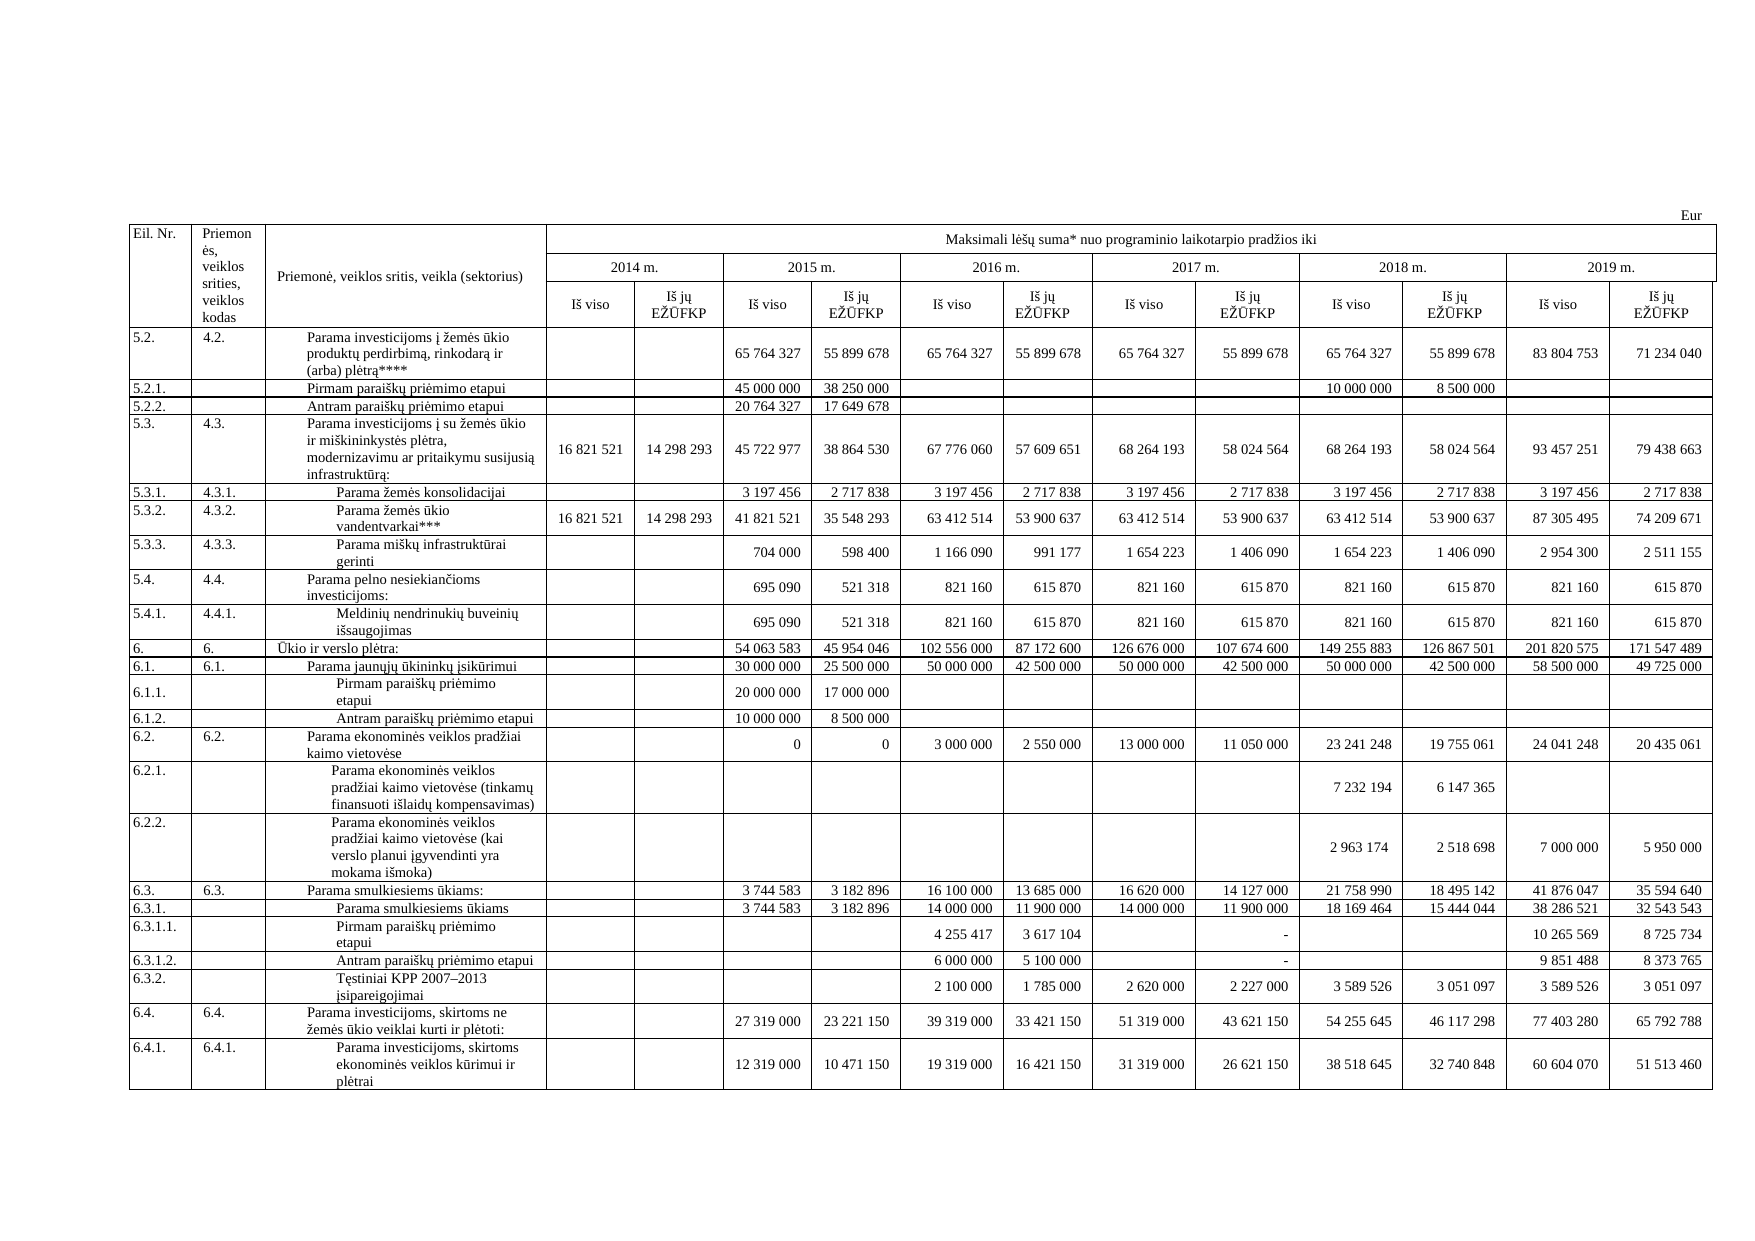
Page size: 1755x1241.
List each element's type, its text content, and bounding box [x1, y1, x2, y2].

table_cell 79 438 663 [1610, 415, 1712, 482]
table_cell 58 024 564 [1196, 415, 1299, 482]
table_cell Iš viso [901, 282, 1003, 327]
table_cell Eil. Nr. [130, 225, 191, 327]
table_cell 2016 m. [901, 254, 1092, 281]
table_cell 5.3.3. [130, 536, 191, 569]
table_cell 16 620 000 [1093, 882, 1195, 898]
table_cell [1093, 398, 1195, 414]
table_cell [635, 536, 723, 569]
table_cell Iš viso [1300, 282, 1402, 327]
table_cell [1093, 675, 1195, 709]
table_header Eur [1610, 207, 1713, 223]
table_cell 38 864 530 [812, 415, 900, 482]
table_cell 35 548 293 [812, 501, 900, 535]
table_cell [1403, 675, 1506, 709]
table_cell Parama smulkiesiems ūkiams: [266, 882, 546, 898]
table_cell [1300, 952, 1402, 969]
table_cell Antram paraiškų priėmimo etapui [266, 952, 546, 969]
table_cell [547, 762, 634, 812]
table_cell 77 403 280 [1507, 1004, 1609, 1038]
table_cell 65 764 327 [724, 328, 811, 379]
table_cell 2019 m. [1507, 254, 1716, 281]
table_header [900, 207, 1003, 223]
table_cell 50 000 000 [1093, 658, 1195, 674]
table_cell - [1196, 917, 1299, 951]
table_cell [635, 675, 723, 709]
table_cell 16 421 150 [1004, 1039, 1092, 1089]
table_cell 4 255 417 [901, 917, 1003, 951]
table_cell 58 500 000 [1507, 658, 1609, 674]
table_cell [547, 917, 634, 951]
table_cell [547, 658, 634, 674]
table_cell 16 100 000 [901, 882, 1003, 898]
table_cell [812, 814, 900, 881]
table_cell 0 [724, 728, 811, 761]
table_cell Parama žemės konsolidacijai [266, 484, 546, 500]
table_cell 14 127 000 [1196, 882, 1299, 898]
table_cell 6. [192, 640, 265, 656]
table_cell [547, 536, 634, 569]
table_header [129, 207, 192, 223]
table_cell 7 232 194 [1300, 762, 1402, 812]
table_cell [547, 570, 634, 604]
table_cell [635, 970, 723, 1003]
table_cell 8 725 734 [1610, 917, 1712, 951]
table_cell [1004, 762, 1092, 812]
table_cell 5.4. [130, 570, 191, 604]
table_cell 17 000 000 [812, 675, 900, 709]
table_cell 65 764 327 [1300, 328, 1402, 379]
table_cell [635, 658, 723, 674]
table_cell [1610, 398, 1712, 414]
table_cell [1196, 675, 1299, 709]
table_cell 2 518 698 [1403, 814, 1506, 881]
table_cell Tęstiniai KPP 2007–2013 įsipareigojimai [266, 970, 546, 1003]
table_cell 10 265 569 [1507, 917, 1609, 951]
table_cell 45 000 000 [724, 380, 811, 396]
table_cell 19 319 000 [901, 1039, 1003, 1089]
table_cell 51 319 000 [1093, 1004, 1195, 1038]
table_cell 65 792 788 [1610, 1004, 1712, 1038]
table_cell 6.4. [130, 1004, 191, 1038]
table_cell [547, 605, 634, 638]
table_cell 615 870 [1196, 605, 1299, 638]
table_cell 45 954 046 [812, 640, 900, 656]
table_cell 3 197 456 [1507, 484, 1609, 500]
table_cell 65 764 327 [901, 328, 1003, 379]
table_cell Iš jų EŽŪFKP [812, 282, 900, 327]
table_cell [724, 952, 811, 969]
table_cell 23 241 248 [1300, 728, 1402, 761]
table_cell 32 740 848 [1403, 1039, 1506, 1089]
table_cell 2 227 000 [1196, 970, 1299, 1003]
table_cell 4.2. [192, 328, 265, 379]
table_cell [635, 640, 723, 656]
table_cell [1507, 762, 1609, 812]
table_cell [192, 710, 265, 727]
table_cell [635, 728, 723, 761]
table_cell [724, 814, 811, 881]
table_cell 41 876 047 [1507, 882, 1609, 898]
table_cell 6 000 000 [901, 952, 1003, 969]
table_cell 521 318 [812, 570, 900, 604]
table_cell [901, 380, 1003, 396]
table_cell 6.4. [192, 1004, 265, 1038]
table_cell 821 160 [901, 605, 1003, 638]
table_cell [1093, 710, 1195, 727]
table_cell [724, 970, 811, 1003]
table_cell [1300, 398, 1402, 414]
table_cell Antram paraiškų priėmimo etapui [266, 710, 546, 727]
table_cell [547, 814, 634, 881]
table_cell [1403, 710, 1506, 727]
table_cell 53 900 637 [1403, 501, 1506, 535]
table_cell 55 899 678 [1403, 328, 1506, 379]
table_cell 6.1. [192, 658, 265, 674]
table_cell 68 264 193 [1300, 415, 1402, 482]
table_cell 2 620 000 [1093, 970, 1195, 1003]
table_header [1092, 207, 1196, 223]
table_cell 50 000 000 [1300, 658, 1402, 674]
table_cell 33 421 150 [1004, 1004, 1092, 1038]
table_cell Meldinių nendrinukių buveinių išsaugojimas [266, 605, 546, 638]
table_cell [192, 970, 265, 1003]
table_cell 71 234 040 [1610, 328, 1712, 379]
table_cell [901, 710, 1003, 727]
table_cell 6.4.1. [192, 1039, 265, 1089]
table_cell [547, 1039, 634, 1089]
table_cell [192, 398, 265, 414]
table_cell Pirmam paraiškų priėmimo etapui [266, 675, 546, 709]
table_cell [635, 1039, 723, 1089]
table_cell 5.3.2. [130, 501, 191, 535]
table_cell [192, 675, 265, 709]
table_header [192, 207, 266, 223]
table_cell 51 513 460 [1610, 1039, 1712, 1089]
table_cell 1 654 223 [1300, 536, 1402, 569]
table_cell 63 412 514 [901, 501, 1003, 535]
table_cell 2 963 174 [1300, 814, 1402, 881]
table_cell 6.3. [130, 882, 191, 898]
table_cell 6.3.1.2. [130, 952, 191, 969]
table_cell Parama investicijoms, skirtoms ekonominės veiklos kūrimui ir plėtrai [266, 1039, 546, 1089]
table_cell 6.1.1. [130, 675, 191, 709]
table_cell 4.3.2. [192, 501, 265, 535]
table_cell [547, 484, 634, 500]
table_cell 3 182 896 [812, 900, 900, 916]
table_cell 68 264 193 [1093, 415, 1195, 482]
table_cell 16 821 521 [547, 415, 634, 482]
table_cell [1196, 398, 1299, 414]
table_cell 991 177 [1004, 536, 1092, 569]
table_cell [635, 882, 723, 898]
table_cell [1196, 762, 1299, 812]
table_cell 11 050 000 [1196, 728, 1299, 761]
table_cell [1093, 917, 1195, 951]
table_cell 60 604 070 [1507, 1039, 1609, 1089]
table_cell 821 160 [1300, 605, 1402, 638]
table_cell 25 500 000 [812, 658, 900, 674]
table_cell Iš viso [724, 282, 811, 327]
table_cell 8 500 000 [1403, 380, 1506, 396]
table_cell 1 654 223 [1093, 536, 1195, 569]
table_cell 2 954 300 [1507, 536, 1609, 569]
table_cell 11 900 000 [1196, 900, 1299, 916]
table_cell [1610, 380, 1712, 396]
table_cell 3 744 583 [724, 900, 811, 916]
table_cell 3 197 456 [901, 484, 1003, 500]
table_cell 24 041 248 [1507, 728, 1609, 761]
table_cell 615 870 [1610, 570, 1712, 604]
table_cell 5.2.1. [130, 380, 191, 396]
table_cell [901, 762, 1003, 812]
table_cell 3 197 456 [1300, 484, 1402, 500]
table_cell 14 000 000 [901, 900, 1003, 916]
table_cell 21 758 990 [1300, 882, 1402, 898]
table_cell 4.3.1. [192, 484, 265, 500]
table_cell 13 000 000 [1093, 728, 1195, 761]
table_cell 5.2.2. [130, 398, 191, 414]
table_cell 35 594 640 [1610, 882, 1712, 898]
table_cell [547, 710, 634, 727]
table_cell 0 [812, 728, 900, 761]
table_cell 6.1.2. [130, 710, 191, 727]
table_cell [635, 570, 723, 604]
table_cell 598 400 [812, 536, 900, 569]
table_cell 38 286 521 [1507, 900, 1609, 916]
table_cell 7 000 000 [1507, 814, 1609, 881]
table_cell [1403, 952, 1506, 969]
table_cell [547, 328, 634, 379]
table_cell [1300, 675, 1402, 709]
table_cell 12 319 000 [724, 1039, 811, 1089]
table_cell 2 717 838 [1610, 484, 1712, 500]
table_cell 18 169 464 [1300, 900, 1402, 916]
table_cell Parama jaunųjų ūkininkų įsikūrimui [266, 658, 546, 674]
table_cell [635, 710, 723, 727]
table_cell 2 717 838 [812, 484, 900, 500]
table_cell 63 412 514 [1300, 501, 1402, 535]
table_cell 50 000 000 [901, 658, 1003, 674]
table_cell 6. [130, 640, 191, 656]
table_cell 42 500 000 [1004, 658, 1092, 674]
table_cell Iš viso [1507, 282, 1609, 327]
table_cell [1196, 814, 1299, 881]
table_cell 2018 m. [1300, 254, 1506, 281]
table_cell [547, 900, 634, 916]
table_cell 20 435 061 [1610, 728, 1712, 761]
table_cell 53 900 637 [1196, 501, 1299, 535]
table_cell 615 870 [1403, 570, 1506, 604]
table_cell 53 900 637 [1004, 501, 1092, 535]
table_cell 3 197 456 [724, 484, 811, 500]
table_cell 149 255 883 [1300, 640, 1402, 656]
table_cell 54 063 583 [724, 640, 811, 656]
table_cell 41 821 521 [724, 501, 811, 535]
table_cell [547, 882, 634, 898]
table_cell [635, 328, 723, 379]
table_cell 74 209 671 [1610, 501, 1712, 535]
table_cell 6 147 365 [1403, 762, 1506, 812]
table_cell [1093, 952, 1195, 969]
table_cell 2 717 838 [1196, 484, 1299, 500]
table_cell 27 319 000 [724, 1004, 811, 1038]
table_cell 43 621 150 [1196, 1004, 1299, 1038]
table_cell Pirmam paraiškų priėmimo etapui [266, 917, 546, 951]
table_cell 615 870 [1610, 605, 1712, 638]
table_cell [635, 380, 723, 396]
table_cell 55 899 678 [812, 328, 900, 379]
table_cell 615 870 [1196, 570, 1299, 604]
table_cell [1093, 814, 1195, 881]
table_cell 93 457 251 [1507, 415, 1609, 482]
table_header [1403, 207, 1506, 223]
table_cell Priemonės, veiklos srities, veiklos kodas [192, 225, 265, 327]
table_cell 1 406 090 [1403, 536, 1506, 569]
table_cell 6.3. [192, 882, 265, 898]
table_cell Parama ekonominės veiklos pradžiai kaimo vietovėse (tinkamų finansuoti išlaidų kompensavimas) [266, 762, 546, 812]
table_header [1506, 207, 1609, 223]
table_cell 6.2. [192, 728, 265, 761]
table_cell 4.4.1. [192, 605, 265, 638]
table_cell 695 090 [724, 605, 811, 638]
table_cell - [1196, 952, 1299, 969]
table_cell [1093, 380, 1195, 396]
table_cell 6.2.2. [130, 814, 191, 881]
table_cell [901, 398, 1003, 414]
table_cell 32 543 543 [1610, 900, 1712, 916]
table_cell [1403, 917, 1506, 951]
table_cell [812, 762, 900, 812]
table_cell 821 160 [901, 570, 1003, 604]
table_cell 3 744 583 [724, 882, 811, 898]
table_cell [1004, 710, 1092, 727]
table_cell [1004, 398, 1092, 414]
table_cell Parama žemės ūkio vandentvarkai*** [266, 501, 546, 535]
table_cell Ūkio ir verslo plėtra: [266, 640, 546, 656]
table_cell 87 172 600 [1004, 640, 1092, 656]
table_cell 18 495 142 [1403, 882, 1506, 898]
table_cell Parama ekonominės veiklos pradžiai kaimo vietovėse [266, 728, 546, 761]
table_cell 31 319 000 [1093, 1039, 1195, 1089]
table_cell [1610, 710, 1712, 727]
table_cell 201 820 575 [1507, 640, 1609, 656]
table_cell [1507, 710, 1609, 727]
table_cell 107 674 600 [1196, 640, 1299, 656]
table_cell [547, 728, 634, 761]
table_cell 3 051 097 [1403, 970, 1506, 1003]
table_cell 6.2.1. [130, 762, 191, 812]
table_cell [192, 814, 265, 881]
table_cell 3 182 896 [812, 882, 900, 898]
table_cell Iš jų EŽŪFKP [1610, 282, 1712, 327]
table_cell 3 617 104 [1004, 917, 1092, 951]
table_cell 17 649 678 [812, 398, 900, 414]
table_cell [635, 484, 723, 500]
table_cell [1507, 380, 1609, 396]
table_cell [1507, 675, 1609, 709]
table_cell [635, 917, 723, 951]
table_cell 6.3.2. [130, 970, 191, 1003]
table_cell 126 867 501 [1403, 640, 1506, 656]
table_cell 26 621 150 [1196, 1039, 1299, 1089]
table_cell 3 000 000 [901, 728, 1003, 761]
table_cell 46 117 298 [1403, 1004, 1506, 1038]
table_cell 3 589 526 [1300, 970, 1402, 1003]
table_cell Iš jų EŽŪFKP [1196, 282, 1299, 327]
table_cell 6.3.1.1. [130, 917, 191, 951]
table_cell [724, 917, 811, 951]
table_cell 3 197 456 [1093, 484, 1195, 500]
table_cell [1196, 710, 1299, 727]
table_header [1196, 207, 1299, 223]
table_cell [1610, 762, 1712, 812]
table_cell [192, 762, 265, 812]
table_cell 6.3.1. [130, 900, 191, 916]
table_cell 3 051 097 [1610, 970, 1712, 1003]
table_cell 2017 m. [1093, 254, 1299, 281]
table_cell 5.3.1. [130, 484, 191, 500]
table_cell 65 764 327 [1093, 328, 1195, 379]
table_cell [1093, 762, 1195, 812]
table_cell 521 318 [812, 605, 900, 638]
table_cell 2014 m. [547, 254, 723, 281]
table_cell Iš jų EŽŪFKP [1004, 282, 1092, 327]
table_cell 171 547 489 [1610, 640, 1712, 656]
table_cell Iš viso [547, 282, 634, 327]
table_cell [635, 398, 723, 414]
table_cell [901, 814, 1003, 881]
table_cell [635, 605, 723, 638]
table_cell Iš jų EŽŪFKP [1403, 282, 1506, 327]
table_cell [1196, 380, 1299, 396]
table_cell [1300, 917, 1402, 951]
table_cell [1004, 675, 1092, 709]
table_cell [192, 900, 265, 916]
table_cell 14 298 293 [635, 501, 723, 535]
table_cell [1004, 380, 1092, 396]
table_cell 8 373 765 [1610, 952, 1712, 969]
table_header [266, 207, 546, 223]
table_cell [1004, 814, 1092, 881]
table_cell [1300, 710, 1402, 727]
table_cell 10 000 000 [724, 710, 811, 727]
table_cell 4.3.3. [192, 536, 265, 569]
table_cell 42 500 000 [1403, 658, 1506, 674]
table_cell Parama ekonominės veiklos pradžiai kaimo vietovėse (kai verslo planui įgyvendinti yra mokama išmoka) [266, 814, 546, 881]
table_cell 2 717 838 [1403, 484, 1506, 500]
table_cell 87 305 495 [1507, 501, 1609, 535]
table_cell [547, 675, 634, 709]
table_cell 57 609 651 [1004, 415, 1092, 482]
table_cell 1 166 090 [901, 536, 1003, 569]
table_cell [724, 762, 811, 812]
table_cell 15 444 044 [1403, 900, 1506, 916]
table_cell 5.2. [130, 328, 191, 379]
table_cell [812, 917, 900, 951]
table_cell 695 090 [724, 570, 811, 604]
table_cell 821 160 [1093, 605, 1195, 638]
table_cell [812, 952, 900, 969]
table_cell 821 160 [1507, 570, 1609, 604]
table_cell 39 319 000 [901, 1004, 1003, 1038]
table_cell 83 804 753 [1507, 328, 1609, 379]
table_cell 2 100 000 [901, 970, 1003, 1003]
table_header [1004, 207, 1092, 223]
table_cell [547, 952, 634, 969]
table_cell 8 500 000 [812, 710, 900, 727]
table_cell 5.4.1. [130, 605, 191, 638]
table_cell [547, 640, 634, 656]
table_cell 4.4. [192, 570, 265, 604]
table_cell Pirmam paraiškų priėmimo etapui [266, 380, 546, 396]
table_cell [635, 952, 723, 969]
table_cell 19 755 061 [1403, 728, 1506, 761]
table_cell 13 685 000 [1004, 882, 1092, 898]
table_cell 45 722 977 [724, 415, 811, 482]
table_cell Priemonė, veiklos sritis, veikla (sektorius) [266, 225, 546, 327]
table_cell [547, 1004, 634, 1038]
table_cell [192, 917, 265, 951]
table_cell 54 255 645 [1300, 1004, 1402, 1038]
table_cell 30 000 000 [724, 658, 811, 674]
table_cell 1 406 090 [1196, 536, 1299, 569]
table_cell 55 899 678 [1196, 328, 1299, 379]
table_cell Parama smulkiesiems ūkiams [266, 900, 546, 916]
table_cell 49 725 000 [1610, 658, 1712, 674]
table_cell [812, 970, 900, 1003]
table_cell 20 764 327 [724, 398, 811, 414]
table_cell 10 471 150 [812, 1039, 900, 1089]
table_cell 6.4.1. [130, 1039, 191, 1089]
table_cell [547, 970, 634, 1003]
table_cell [635, 814, 723, 881]
table_cell Parama investicijoms, skirtoms ne žemės ūkio veiklai kurti ir plėtoti: [266, 1004, 546, 1038]
table_cell Parama miškų infrastruktūrai gerinti [266, 536, 546, 569]
table_cell 20 000 000 [724, 675, 811, 709]
table_cell 615 870 [1403, 605, 1506, 638]
table_cell 2015 m. [724, 254, 900, 281]
table_cell 821 160 [1300, 570, 1402, 604]
table_cell 615 870 [1004, 605, 1092, 638]
table_cell [547, 398, 634, 414]
table_cell 821 160 [1507, 605, 1609, 638]
table_cell 3 589 526 [1507, 970, 1609, 1003]
table_cell [1403, 398, 1506, 414]
table_cell 38 250 000 [812, 380, 900, 396]
table_cell 9 851 488 [1507, 952, 1609, 969]
table_cell Parama investicijoms į su žemės ūkio ir miškininkystės plėtra, modernizavimu ar pritaikymu susijusią infrastruktūrą: [266, 415, 546, 482]
table_cell Iš jų EŽŪFKP [635, 282, 723, 327]
table_cell 6.1. [130, 658, 191, 674]
table_cell 615 870 [1004, 570, 1092, 604]
table_cell Maksimali lėšų suma* nuo programinio laikotarpio pradžios iki [547, 225, 1716, 253]
table_cell [635, 1004, 723, 1038]
table_cell [635, 762, 723, 812]
table_cell 704 000 [724, 536, 811, 569]
table_cell 23 221 150 [812, 1004, 900, 1038]
table_cell 2 550 000 [1004, 728, 1092, 761]
table_cell 16 821 521 [547, 501, 634, 535]
table_cell 55 899 678 [1004, 328, 1092, 379]
table_cell 42 500 000 [1196, 658, 1299, 674]
table_cell [1507, 398, 1609, 414]
table_cell 5 100 000 [1004, 952, 1092, 969]
table_cell 2 717 838 [1004, 484, 1092, 500]
table_header [1299, 207, 1403, 223]
table_cell 102 556 000 [901, 640, 1003, 656]
table_cell Parama pelno nesiekiančioms investicijoms: [266, 570, 546, 604]
table_cell [547, 380, 634, 396]
table_header [546, 207, 900, 223]
table_cell 14 000 000 [1093, 900, 1195, 916]
table_cell 1 785 000 [1004, 970, 1092, 1003]
table_cell [192, 952, 265, 969]
table_cell 5 950 000 [1610, 814, 1712, 881]
table_cell [635, 900, 723, 916]
table_cell 67 776 060 [901, 415, 1003, 482]
table_cell Antram paraiškų priėmimo etapui [266, 398, 546, 414]
table_cell 5.3. [130, 415, 191, 482]
table_cell Parama investicijoms į žemės ūkio produktų perdirbimą, rinkodarą ir (arba) plėtrą**** [266, 328, 546, 379]
table_cell Iš viso [1093, 282, 1195, 327]
table_cell 58 024 564 [1403, 415, 1506, 482]
table_cell 38 518 645 [1300, 1039, 1402, 1089]
table_cell 821 160 [1093, 570, 1195, 604]
table_cell 11 900 000 [1004, 900, 1092, 916]
table_cell 2 511 155 [1610, 536, 1712, 569]
table_cell 4.3. [192, 415, 265, 482]
table_cell 14 298 293 [635, 415, 723, 482]
table_cell [1610, 675, 1712, 709]
table_cell 10 000 000 [1300, 380, 1402, 396]
table_cell 126 676 000 [1093, 640, 1195, 656]
table_cell 63 412 514 [1093, 501, 1195, 535]
table_cell [901, 675, 1003, 709]
table_cell 6.2. [130, 728, 191, 761]
table_cell [192, 380, 265, 396]
